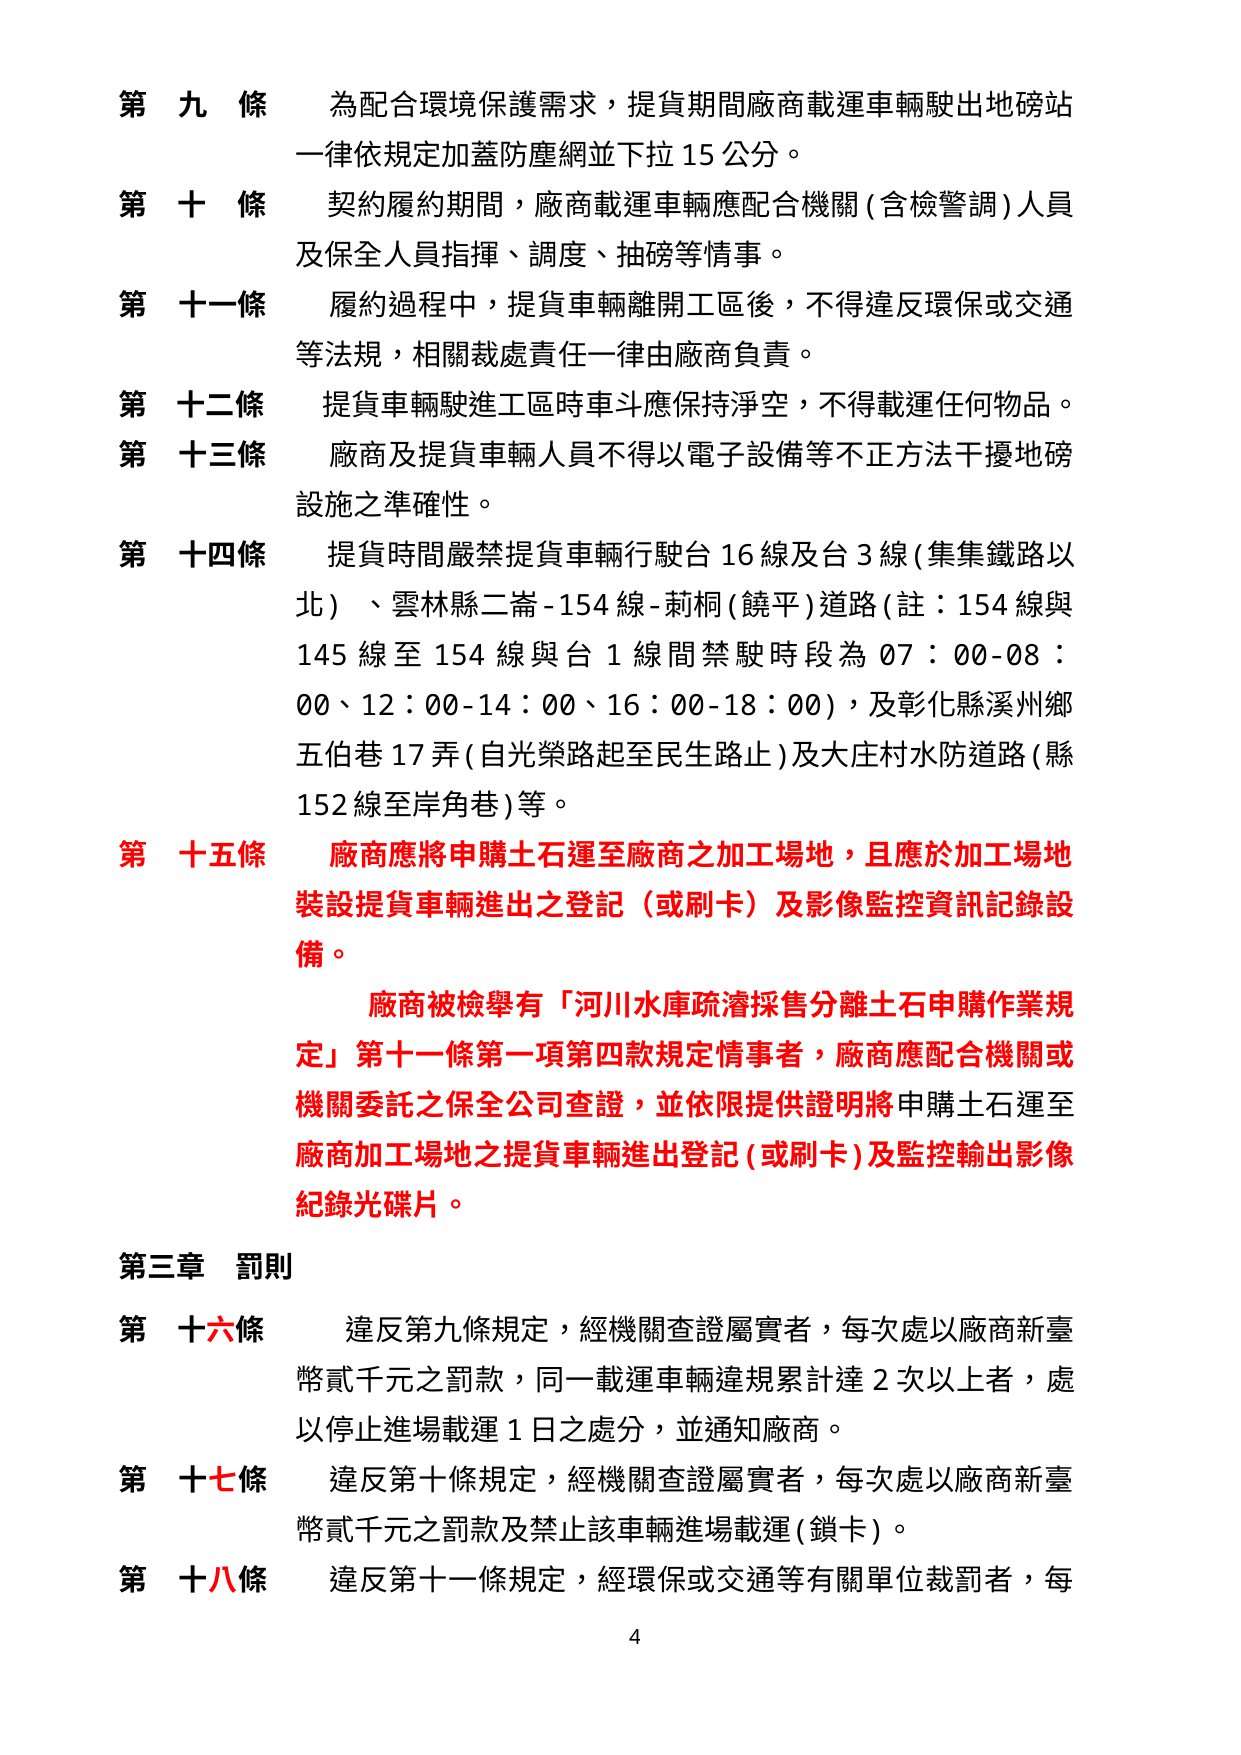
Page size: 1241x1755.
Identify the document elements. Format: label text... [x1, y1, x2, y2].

text 第 十八條 違反第十一條規定，經環保或交通等有關單位裁罰者，每 [118, 1550, 1075, 1600]
text 第 十二條 提貨車輛駛進工區時車斗應保持淨空，不得載運任何物品。 [118, 375, 1075, 425]
text 第 十一條 履約過程中，提貨車輛離開工區後，不得違反環保或交通等法規，相關裁處責任一律由廠商負責。 [118, 275, 1075, 375]
text 第 十七條 違反第十條規定，經機關查證屬實者，每次處以廠商新臺幣貳千元之罰款及禁止該車輛進場載運(鎖卡)。 [118, 1450, 1075, 1550]
text 第 十四條 提貨時間嚴禁提貨車輛行駛台16線及台3線(集集鐵路以北) 、雲林縣二崙-154線-莿桐(饒平)道路(註：154線與145線至154線與台1線間禁駛時段為07：00-08：00、12：00-14：00、16：00-18：00)，及彰化縣溪州鄉五伯巷17弄(自光榮路起至民生路止)及大庄村水防道路(縣152線至岸角巷)等。 [118, 525, 1075, 825]
text 第 十 條 契約履約期間，廠商載運車輛應配合機關(含檢警調)人員及保全人員指揮、調度、抽磅等情事。 [118, 175, 1075, 275]
text 第 十五條 廠商應將申購土石運至廠商之加工場地，且應於加工場地裝設提貨車輛進出之登記（或刷卡）及影像監控資訊記錄設備。 [118, 825, 1075, 975]
text 第 十六條 違反第九條規定，經機關查證屬實者，每次處以廠商新臺幣貳千元之罰款，同一載運車輛違規累計達2次以上者，處以停止進場載運1日之處分，並通知廠商。 [118, 1300, 1075, 1450]
text 第三章 罰則 [118, 1237, 1075, 1287]
text 廠商被檢舉有「河川水庫疏濬採售分離土石申購作業規定」第十一條第一項第四款規定情事者，廠商應配合機關或機關委託之保全公司查證，並依限提供證明將申購土石運至廠商加工場地之提貨車輛進出登記(或刷卡)及監控輸出影像紀錄光碟片。 [118, 975, 1075, 1225]
text 第 十三條 廠商及提貨車輛人員不得以電子設備等不正方法干擾地磅設施之準確性。 [118, 425, 1075, 525]
text 第 九 條 為配合環境保護需求，提貨期間廠商載運車輛駛出地磅站一律依規定加蓋防塵網並下拉15公分。 [118, 75, 1075, 175]
